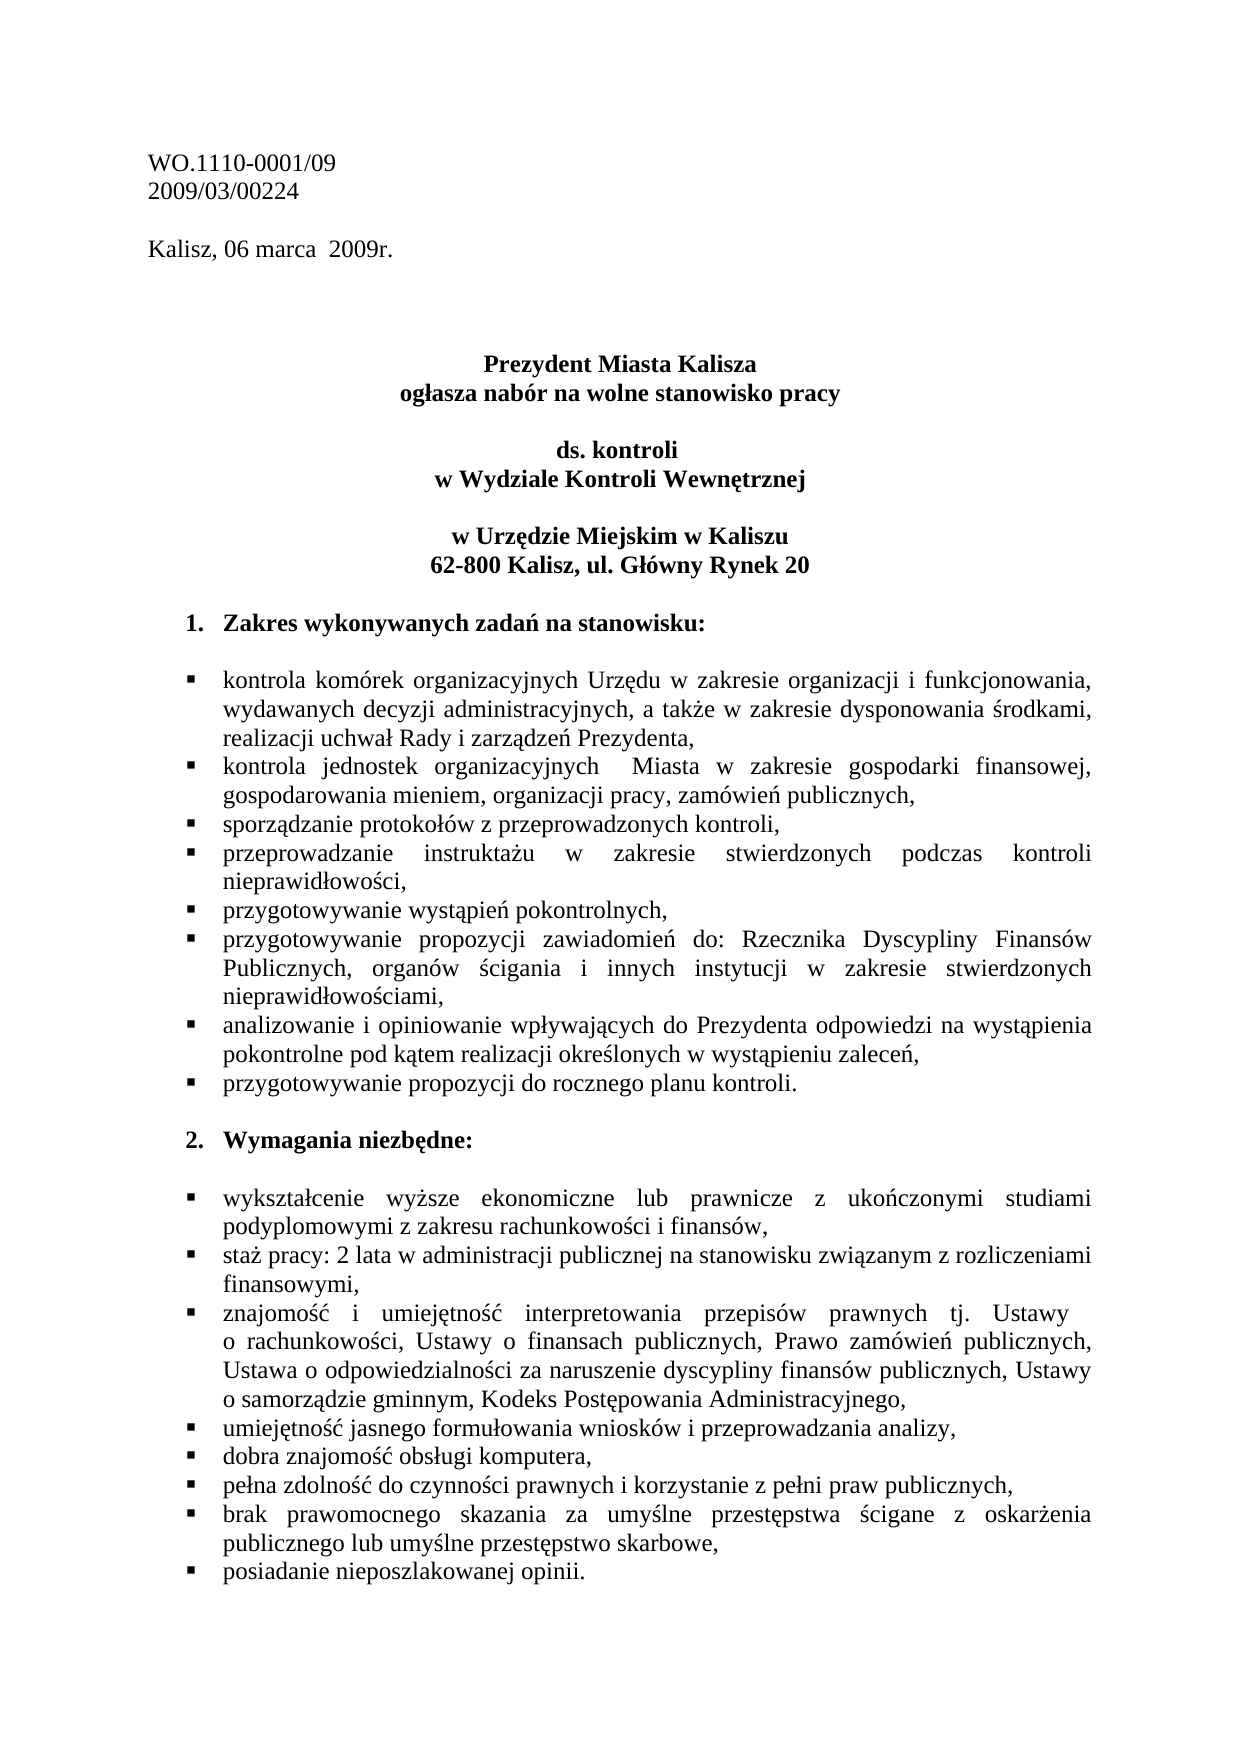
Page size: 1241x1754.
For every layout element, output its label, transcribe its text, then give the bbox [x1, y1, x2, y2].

list kontrola jednostek organizacyjnych Miasta w zakresie gospodarki finansowej, gospodarowania mieniem, organizacji pracy, zamówień publicznych, [185, 751, 1092, 809]
list pełna zdolność do czynności prawnych i korzystanie z pełni praw publicznych, [185, 1470, 1092, 1499]
text w Wydziale Kontroli Wewnętrznej [148, 464, 1092, 493]
list przygotowywanie propozycji do rocznego planu kontroli. [185, 1068, 1092, 1096]
list analizowanie i opiniowanie wpływających do Prezydenta odpowiedzi na wystąpienia pokontrolne pod kątem realizacji określonych w wystąpieniu zaleceń, [185, 1010, 1092, 1068]
list Zakres wykonywanych zadań na stanowisku: [185, 608, 1092, 636]
text WO.1110-0001/09 [148, 148, 1092, 176]
list staż pracy: 2 lata w administracji publicznej na stanowisku związanym z rozliczeniami finansowymi, [185, 1240, 1092, 1298]
list umiejętność jasnego formułowania wniosków i przeprowadzania analizy, [185, 1413, 1092, 1441]
list przeprowadzanie instruktażu w zakresie stwierdzonych podczas kontroli nieprawidłowości, [185, 838, 1092, 895]
list wykształcenie wyższe ekonomiczne lub prawnicze z ukończonymi studiami podyplomowymi z zakresu rachunkowości i finansów, [185, 1183, 1092, 1240]
list kontrola komórek organizacyjnych Urzędu w zakresie organizacji i funkcjonowania, wydawanych decyzji administracyjnych, a także w zakresie dysponowania środkami, realizacji uchwał Rady i zarządzeń Prezydenta, [185, 665, 1092, 751]
text w Urzędzie Miejskim w Kaliszu [148, 521, 1092, 550]
list znajomość i umiejętność interpretowania przepisów prawnych tj. Ustawy o rachunkowości, Ustawy o finansach publicznych, Prawo zamówień publicznych, Ustawa o odpowiedzialności za naruszenie dyscypliny finansów publicznych, Ustawy o samorządzie gminnym, Kodeks Postępowania Administracyjnego, [185, 1298, 1092, 1413]
list sporządzanie protokołów z przeprowadzonych kontroli, [185, 809, 1092, 838]
list brak prawomocnego skazania za umyślne przestępstwa ścigane z oskarżenia publicznego lub umyślne przestępstwo skarbowe, [185, 1499, 1092, 1556]
text Prezydent Miasta Kalisza [148, 349, 1092, 378]
text Kalisz, 06 marca 2009r. [148, 234, 1092, 263]
list przygotowywanie wystąpień pokontrolnych, [185, 895, 1092, 924]
text ds. kontroli [148, 435, 1092, 464]
list przygotowywanie propozycji zawiadomień do: Rzecznika Dyscypliny Finansów Publicznych, organów ścigania i innych instytucji w zakresie stwierdzonych nieprawidłowościami, [185, 924, 1092, 1010]
text 62-800 Kalisz, ul. Główny Rynek 20 [148, 550, 1092, 579]
list posiadanie nieposzlakowanej opinii. [185, 1556, 1092, 1585]
list dobra znajomość obsługi komputera, [185, 1441, 1092, 1470]
list Wymagania niezbędne: [185, 1125, 1092, 1154]
text 2009/03/00224 [148, 176, 1092, 205]
text ogłasza nabór na wolne stanowisko pracy [148, 378, 1092, 406]
